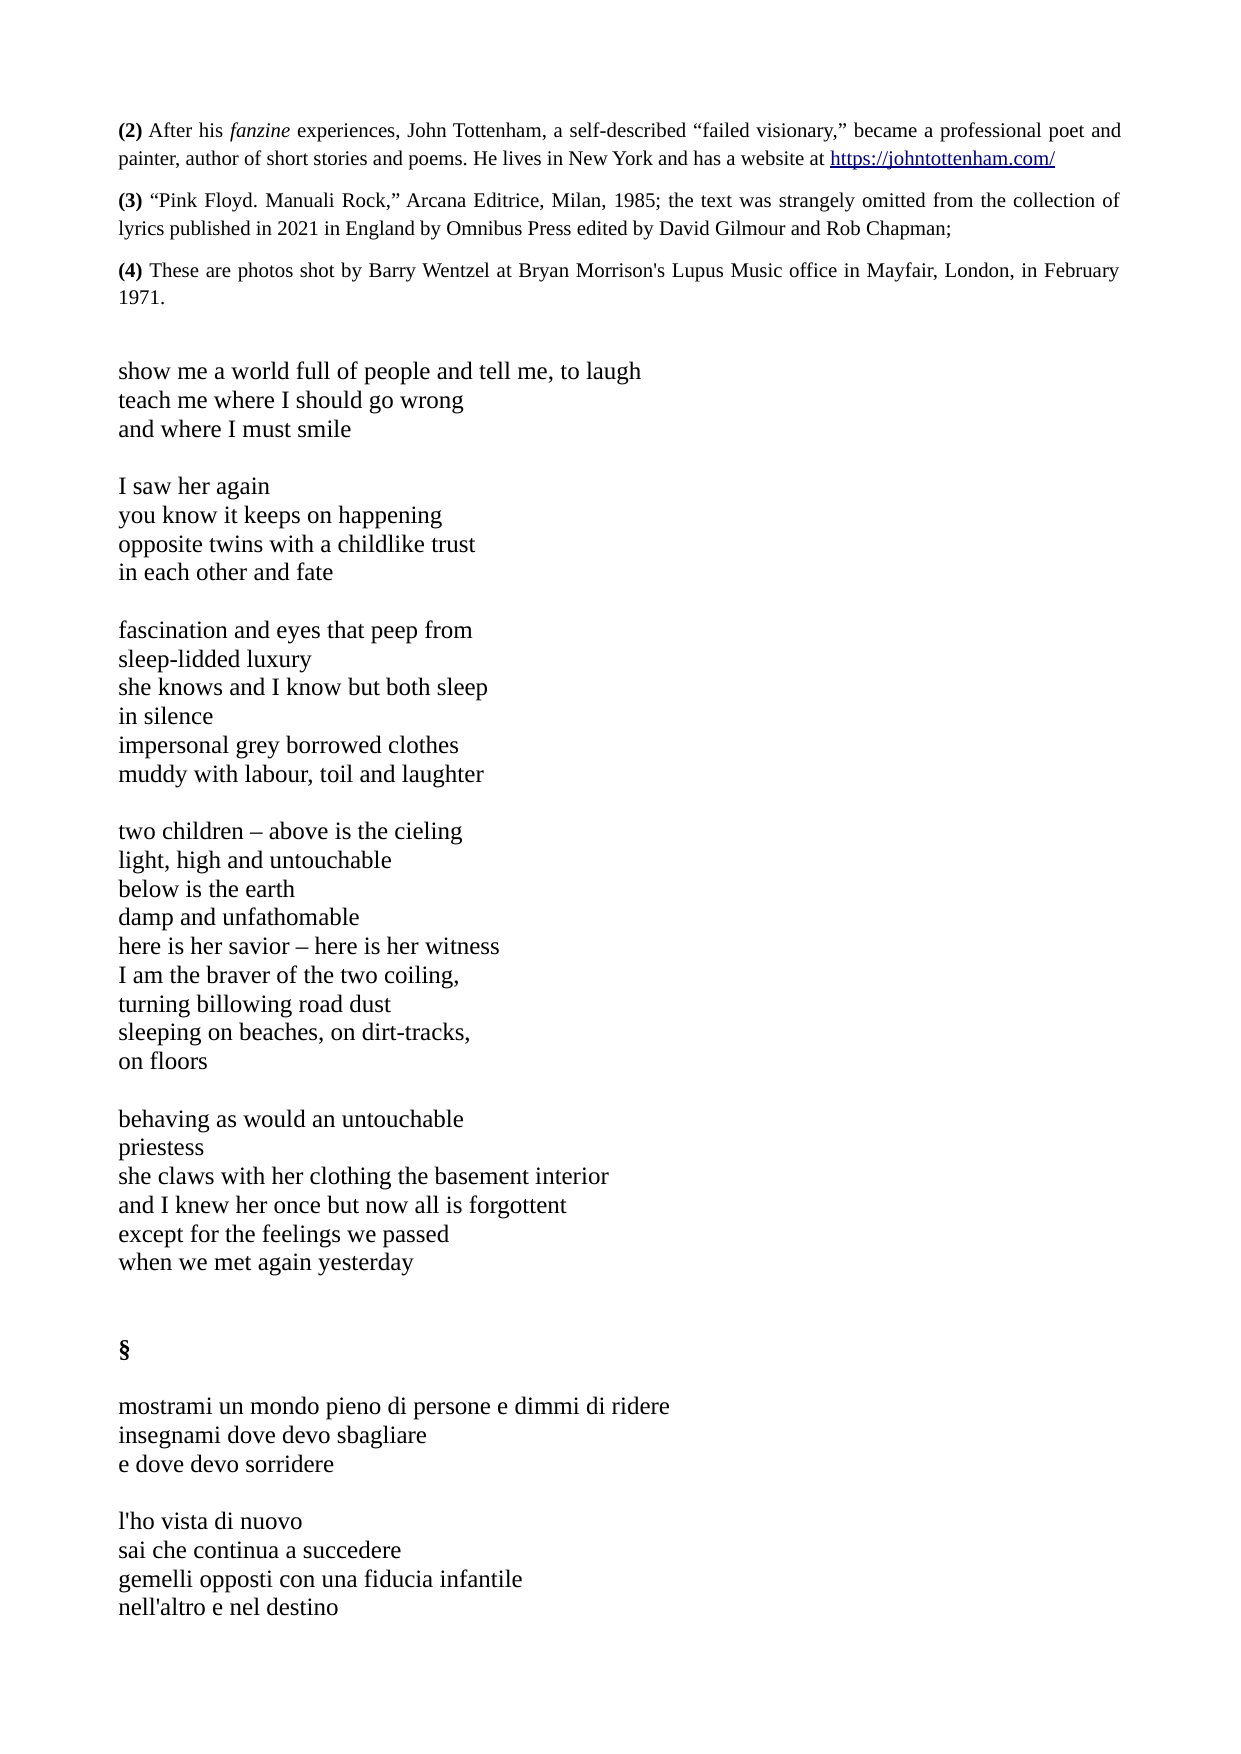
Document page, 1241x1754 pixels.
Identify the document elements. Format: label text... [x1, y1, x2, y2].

text § [118, 1334, 1122, 1362]
text show me a world full of people and tell me, to laugh [118, 356, 1122, 385]
text you know it keeps on happening [118, 500, 1122, 529]
text I am the braver of the two coiling, [118, 960, 1122, 989]
text on floors [118, 1046, 1122, 1075]
text and where I must smile [118, 414, 1122, 442]
text sai che continua a succedere [118, 1535, 1122, 1564]
text behaving as would an untouchable [118, 1104, 1122, 1132]
text mostrami un mondo pieno di persone e dimmi di ridere [118, 1391, 1122, 1420]
text below is the earth [118, 874, 1122, 902]
text and I knew her once but now all is forgottent [118, 1190, 1122, 1219]
text (2) After his fanzine experiences, John Tottenham, a self-described “failed visionary,” became a professional poet and painter, author of short stories and poems. He lives in New York and has a website at https://johntottenham.com/ [118, 118, 1122, 170]
text (3) “Pink Floyd. Manuali Rock,” Arcana Editrice, Milan, 1985; the text was strangely omitted from the collection of lyrics published in 2021 in England by Omnibus Press edited by David Gilmour and Rob Chapman; [118, 188, 1122, 239]
text l'ho vista di nuovo [118, 1506, 1122, 1535]
text here is her savior – here is her witness [118, 931, 1122, 960]
text she claws with her clothing the basement interior [118, 1161, 1122, 1190]
text damp and unfathomable [118, 902, 1122, 931]
text teach me where I should go wrong [118, 385, 1122, 414]
text gemelli opposti con una fiducia infantile [118, 1564, 1122, 1592]
text insegnami dove devo sbagliare [118, 1420, 1122, 1449]
text two children – above is the cieling [118, 816, 1122, 845]
text I saw her again [118, 471, 1122, 500]
text sleeping on beaches, on dirt-tracks, [118, 1017, 1122, 1046]
text priestess [118, 1132, 1122, 1161]
text sleep-lidded luxury [118, 644, 1122, 672]
text muddy with labour, toil and laughter [118, 759, 1122, 787]
text nell'altro e nel destino [118, 1592, 1122, 1621]
text in silence [118, 701, 1122, 730]
text except for the feelings we passed [118, 1219, 1122, 1247]
text light, high and untouchable [118, 845, 1122, 874]
text turning billowing road dust [118, 989, 1122, 1017]
text fascination and eyes that peep from [118, 615, 1122, 644]
text opposite twins with a childlike trust [118, 529, 1122, 557]
text she knows and I know but both sleep [118, 672, 1122, 701]
text when we met again yesterday [118, 1247, 1122, 1276]
text (4) These are photos shot by Barry Wentzel at Bryan Morrison's Lupus Music office in Mayfair, London, in February 1971. [118, 258, 1122, 309]
text in each other and fate [118, 557, 1122, 586]
text e dove devo sorridere [118, 1449, 1122, 1477]
text impersonal grey borrowed clothes [118, 730, 1122, 759]
